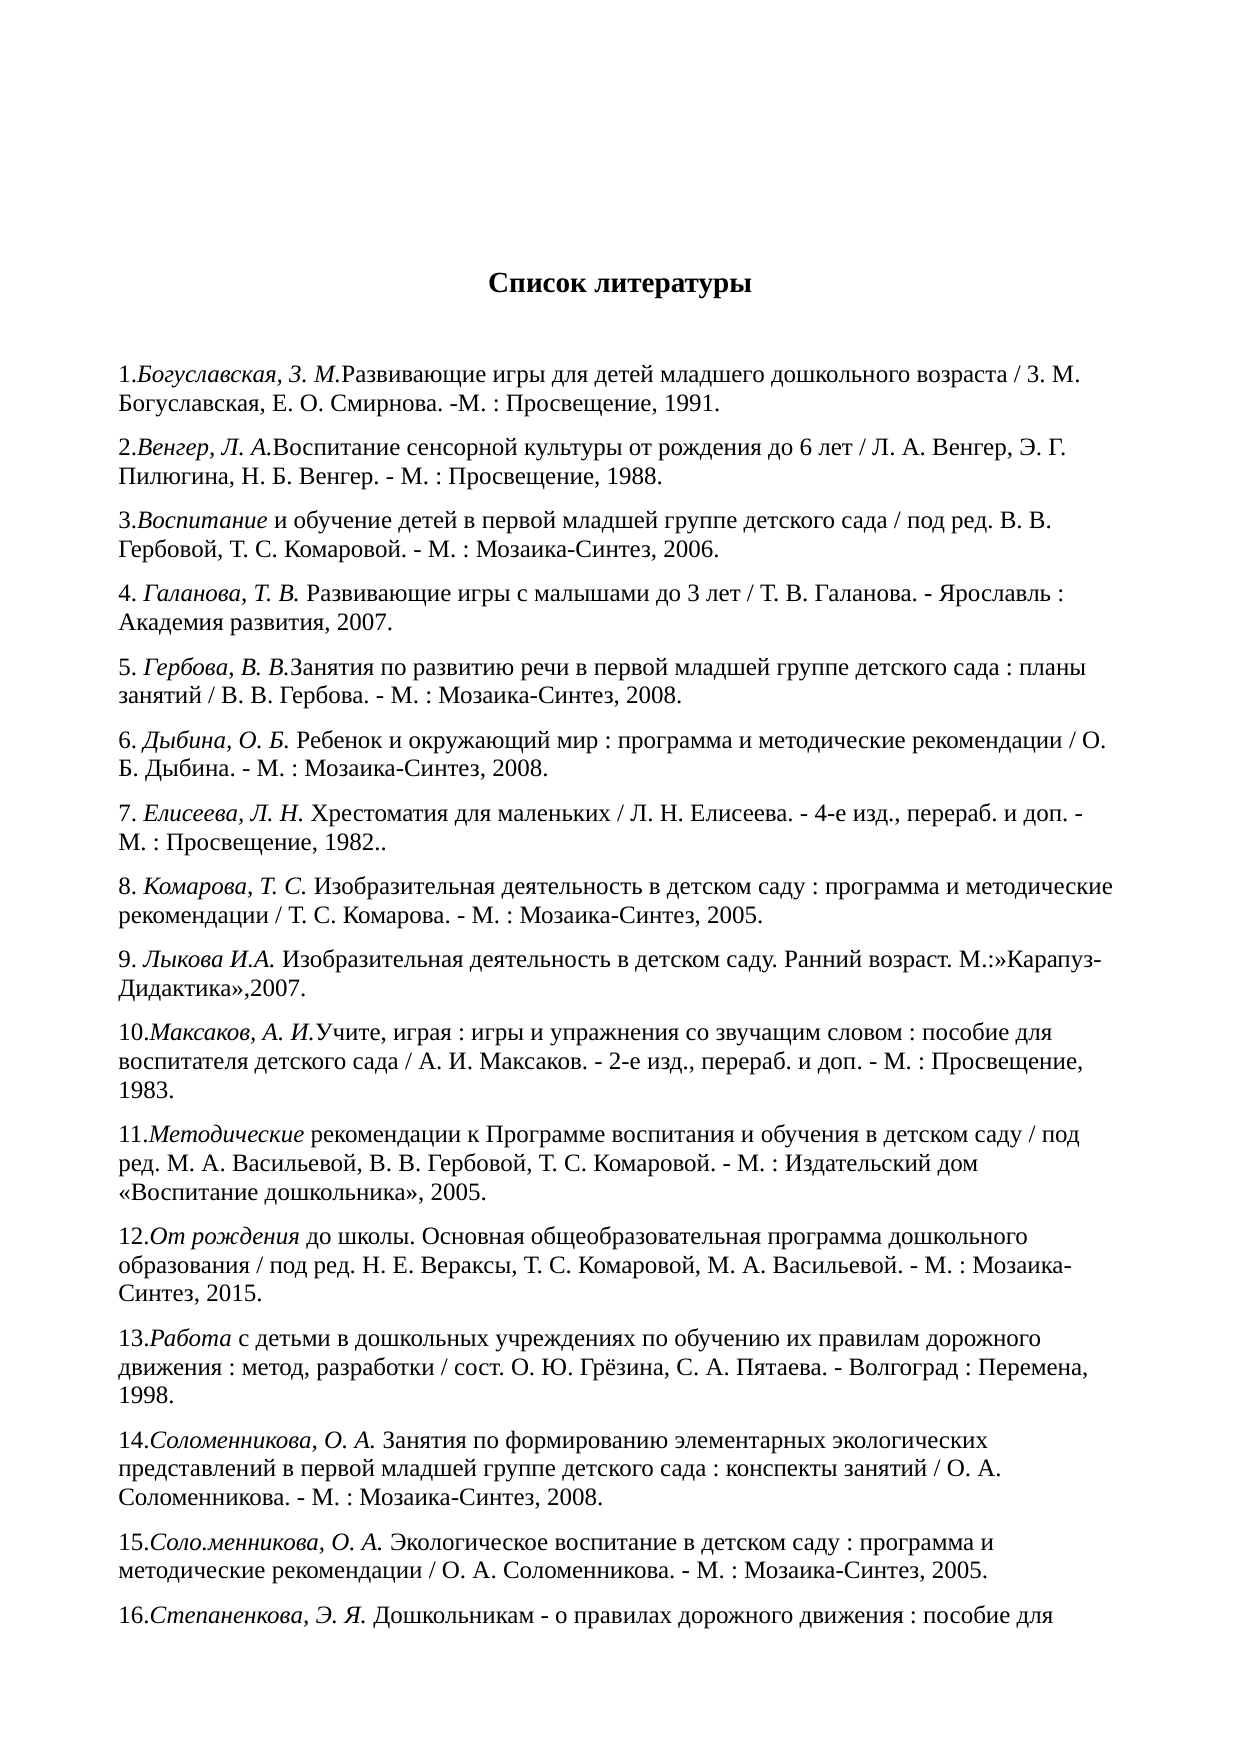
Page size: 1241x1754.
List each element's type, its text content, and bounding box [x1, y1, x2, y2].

text 10.Максаков, А. И.Учите, играя : игры и упражнения со звучащим словом : пособие для воспитателя детского сада / А. И. Максаков. - 2-е изд., перераб. и доп. - М. : Просвещение, 1983. [118, 1017, 1122, 1103]
text 5. Гербова, В. В.Занятия по развитию речи в первой младшей группе детского сада : планы занятий / В. В. Гербова. - М. : Мозаика-Синтез, 2008. [118, 652, 1122, 709]
text 6. Дыбина, О. Б. Ребенок и окружающий мир : программа и методические рекомендации / О. Б. Дыбина. - М. : Мозаика-Синтез, 2008. [118, 725, 1122, 782]
text 7. Елисеева, Л. Н. Хрестоматия для маленьких / Л. Н. Елисеева. - 4-е изд., перераб. и доп. -М. : Просвещение, 1982.. [118, 798, 1122, 855]
text 1.Богуславская, 3. М.Развивающие игры для детей младшего дошкольного возраста / 3. М. Богуславская, Е. О. Смирнова. -М. : Просвещение, 1991. [118, 359, 1122, 417]
text 8. Комарова, Т. С. Изобразительная деятельность в детском саду : программа и методические рекомендации / Т. С. Комарова. - М. : Мозаика-Синтез, 2005. [118, 871, 1122, 928]
text 14.Соломенникова, О. А. Занятия по формированию элементарных экологических представлений в первой младшей группе детского сада : конспекты занятий / О. А. Соломенникова. - М. : Мозаика-Синтез, 2008. [118, 1425, 1122, 1511]
text 2.Венгер, Л. А.Воспитание сенсорной культуры от рождения до 6 лет / Л. А. Венгер, Э. Г. Пилюгина, Н. Б. Венгер. - М. : Просвещение, 1988. [118, 432, 1122, 490]
text 4. Галанова, Т. В. Развивающие игры с малышами до 3 лет / Т. В. Галанова. - Ярославль : Академия развития, 2007. [118, 578, 1122, 636]
text 13.Работа с детьми в дошкольных учреждениях по обучению их правилам дорожного движения : метод, разработки / сост. О. Ю. Грёзина, С. А. Пятаева. - Волгоград : Перемена, 1998. [118, 1323, 1122, 1409]
text Список литературы [118, 266, 1122, 299]
text 16.Степаненкова, Э. Я. Дошкольникам - о правилах дорожного движения : пособие для [118, 1600, 1122, 1628]
text 11.Методические рекомендации к Программе воспитания и обучения в детском саду / под ред. М. А. Васильевой, В. В. Гербовой, Т. С. Комаровой. - М. : Издательский дом «Воспитание дошкольника», 2005. [118, 1119, 1122, 1205]
text 12.От рождения до школы. Основная общеобразовательная программа дошкольного образования / под ред. Н. Е. Вераксы, Т. С. Комаровой, М. А. Васильевой. - М. : Мозаика-Синтез, 2015. [118, 1221, 1122, 1307]
text 9. Лыкова И.А. Изобразительная деятельность в детском саду. Ранний возраст. М.:»Карапуз-Дидактика»,2007. [118, 944, 1122, 1002]
text 15.Соло.менникова, О. А. Экологическое воспитание в детском саду : программа и методические рекомендации / О. А. Соломенникова. - М. : Мозаика-Синтез, 2005. [118, 1527, 1122, 1584]
text 3.Воспитание и обучение детей в первой младшей группе детского сада / под ред. В. В. Гербовой, Т. С. Комаровой. - М. : Мозаика-Синтез, 2006. [118, 505, 1122, 563]
